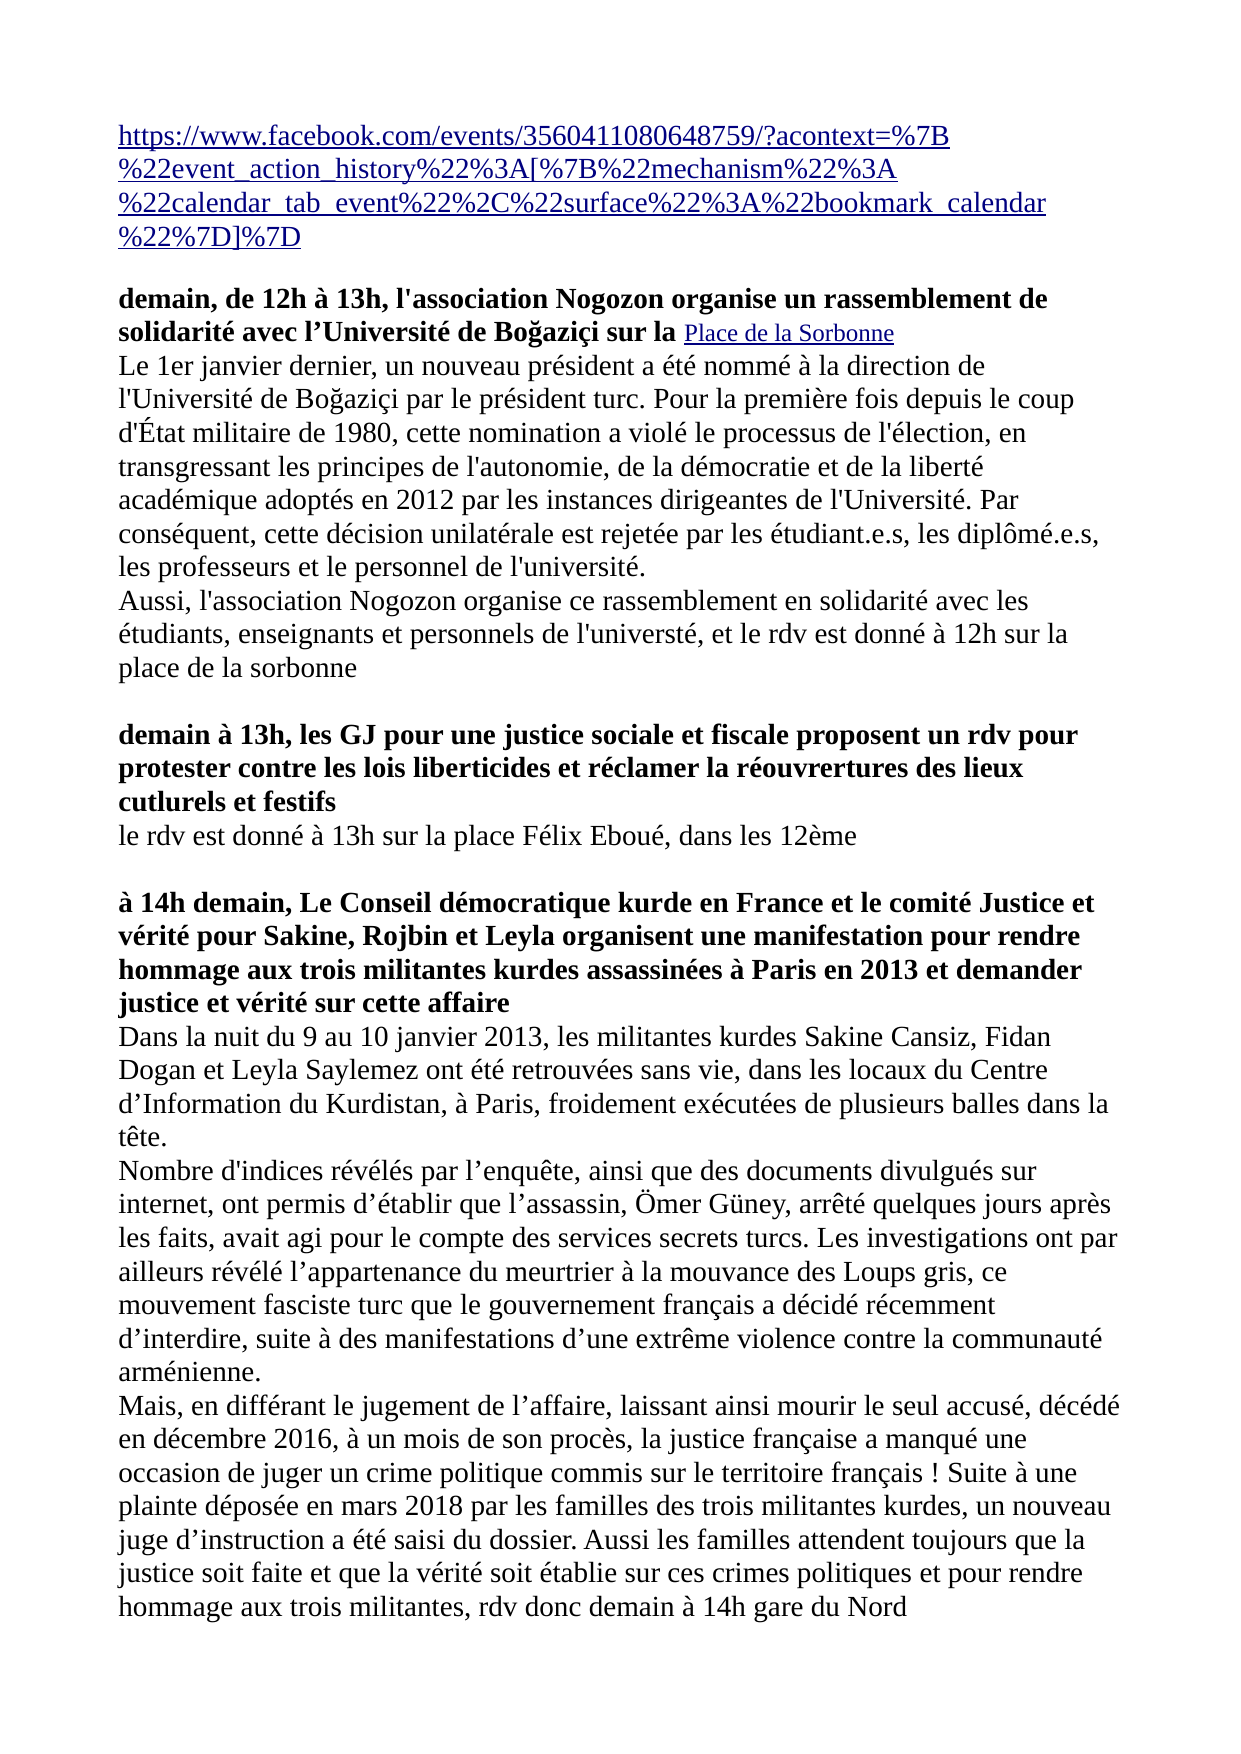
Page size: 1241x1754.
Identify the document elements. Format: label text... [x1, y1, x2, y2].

text Nombre d'indices révélés par l’enquête, ainsi que des documents divulgués sur internet, ont permis d’établir que l’assassin, Ömer Güney, arrêté quelques jours après les faits, avait agi pour le compte des services secrets turcs. Les investigations ont par ailleurs révélé l’appartenance du meurtrier à la mouvance des Loups gris, ce mouvement fasciste turc que le gouvernement français a décidé récemment d’interdire, suite à des manifestations d’une extrême violence contre la communauté arménienne. [118, 1153, 1122, 1388]
text https://www.facebook.com/events/3560411080648759/?acontext=%7B%22event_action_history%22%3A[%7B%22mechanism%22%3A%22calendar_tab_event%22%2C%22surface%22%3A%22bookmark_calendar%22%7D]%7D [118, 118, 1122, 252]
text à 14h demain, Le Conseil démocratique kurde en France et le comité Justice et vérité pour Sakine, Rojbin et Leyla organisent une manifestation pour rendre hommage aux trois militantes kurdes assassinées à Paris en 2013 et demander justice et vérité sur cette affaire Dans la nuit du 9 au 10 janvier 2013, les militantes kurdes Sakine Cansiz, Fidan Dogan et Leyla Saylemez ont été retrouvées sans vie, dans les locaux du Centre d’Information du Kurdistan, à Paris, froidement exécutées de plusieurs balles dans la tête. [118, 885, 1122, 1153]
text Mais, en différant le jugement de l’affaire, laissant ainsi mourir le seul accusé, décédé en décembre 2016, à un mois de son procès, la justice française a manqué une occasion de juger un crime politique commis sur le territoire français ! Suite à une plainte déposée en mars 2018 par les familles des trois militantes kurdes, un nouveau juge d’instruction a été saisi du dossier. Aussi les familles attendent toujours que la justice soit faite et que la vérité soit établie sur ces crimes politiques et pour rendre hommage aux trois militantes, rdv donc demain à 14h gare du Nord [118, 1388, 1122, 1623]
text Le 1er janvier dernier, un nouveau président a été nommé à la direction de l'Université de Boğaziçi par le président turc. Pour la première fois depuis le coup d'État militaire de 1980, cette nomination a violé le processus de l'élection, en transgressant les principes de l'autonomie, de la démocratie et de la liberté académique adoptés en 2012 par les instances dirigeantes de l'Université. Par conséquent, cette décision unilatérale est rejetée par les étudiant.e.s, les diplômé.e.s, les professeurs et le personnel de l'université. Aussi, l'association Nogozon organise ce rassemblement en solidarité avec les étudiants, enseignants et personnels de l'universté, et le rdv est donné à 12h sur la place de la sorbonne [118, 348, 1122, 683]
text le rdv est donné à 13h sur la place Félix Eboué, dans les 12ème [118, 818, 1122, 851]
text demain, de 12h à 13h, l'association Nogozon organise un rassemblement de solidarité avec l’Université de Boğaziçi sur la Place de la Sorbonne [118, 281, 1122, 348]
text demain à 13h, les GJ pour une justice sociale et fiscale proposent un rdv pour protester contre les lois liberticides et réclamer la réouvrertures des lieux cutlurels et festifs [118, 717, 1122, 818]
